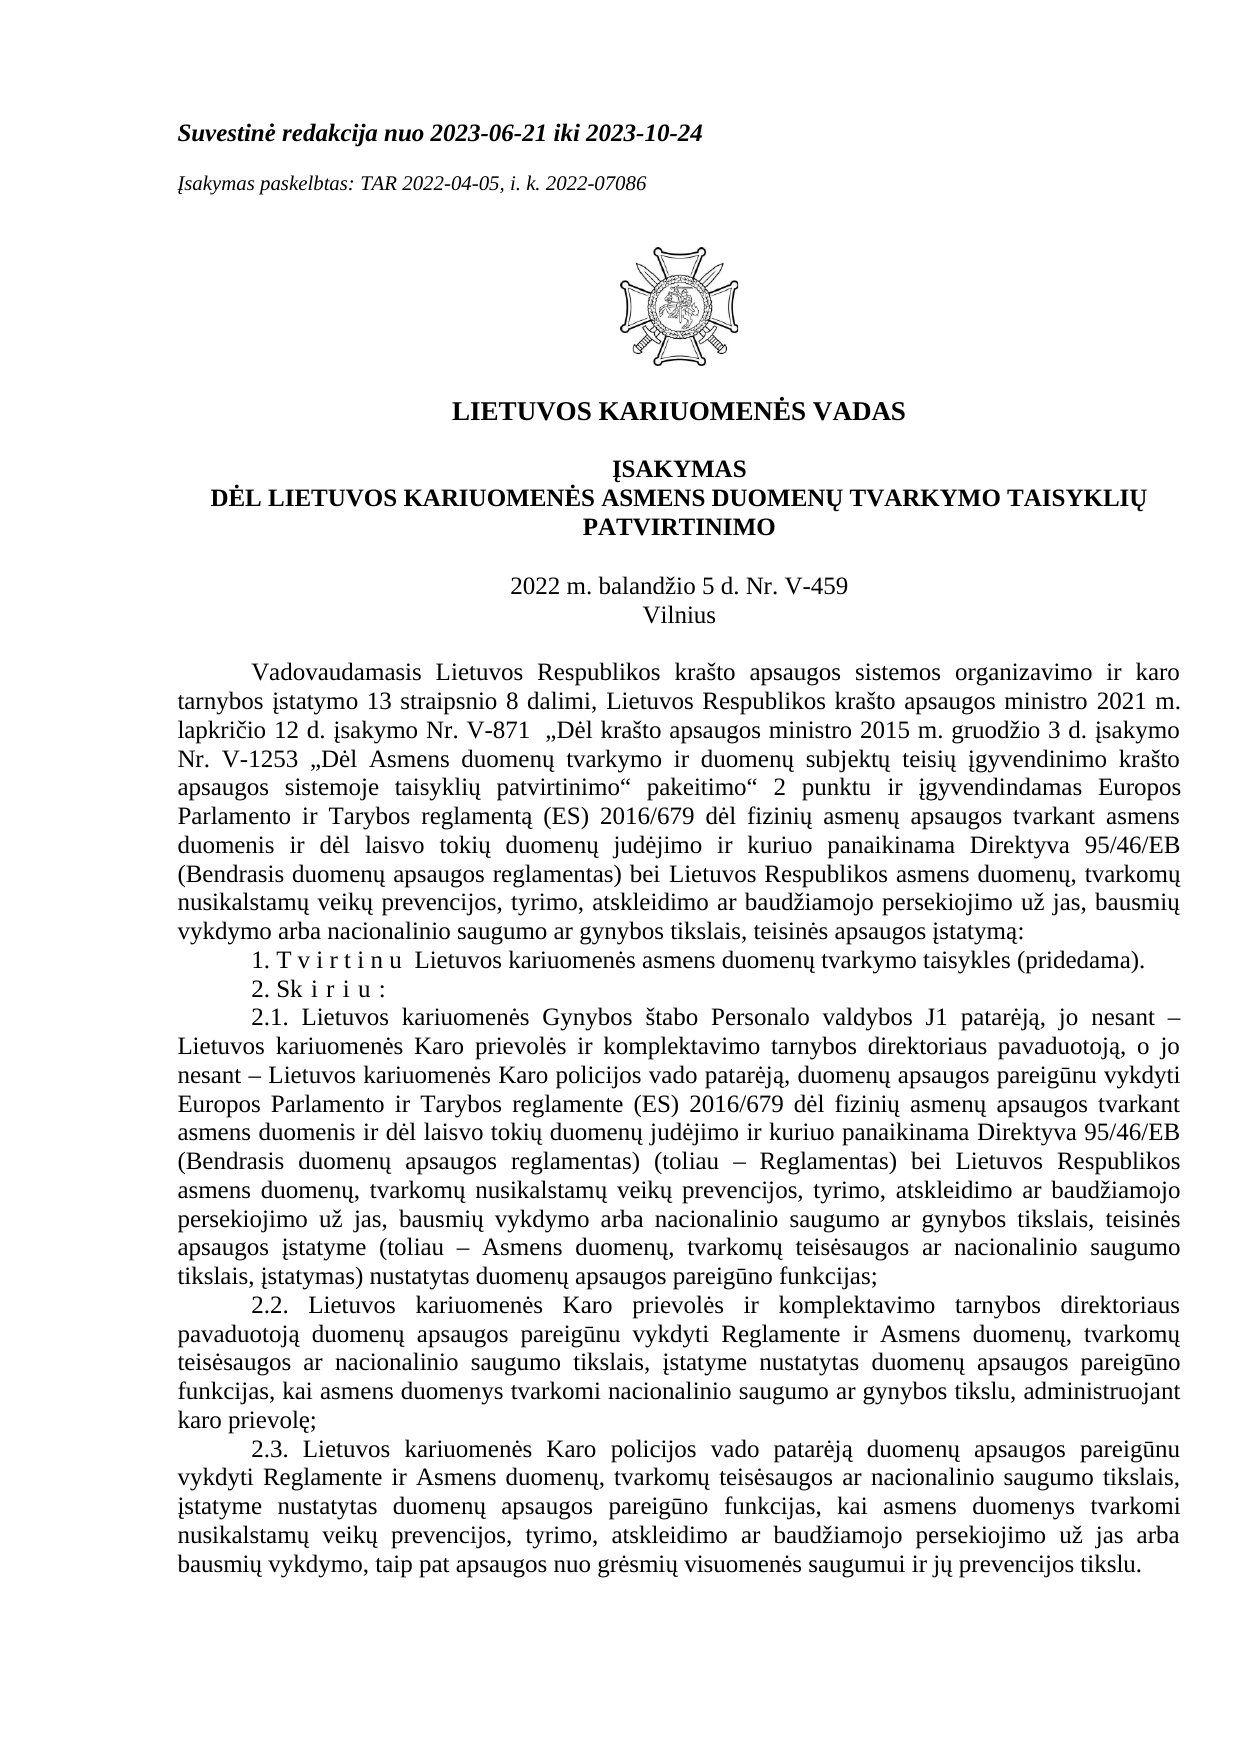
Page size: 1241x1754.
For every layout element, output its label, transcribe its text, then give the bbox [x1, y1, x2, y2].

text Įsakymas paskelbtas: TAR 2022-04-05, i. k. 2022-07086 [177, 171, 1181, 195]
text 2.1. Lietuvos kariuomenės Gynybos štabo Personalo valdybos J1 patarėją, jo nesant – Lietuvos kariuomenės Karo prievolės ir komplektavimo tarnybos direktoriaus pavaduotoją, o jo nesant – Lietuvos kariuomenės Karo policijos vado patarėją, duomenų apsaugos pareigūnu vykdyti Europos Parlamento ir Tarybos reglamente (ES) 2016/679 dėl fizinių asmenų apsaugos tvarkant asmens duomenis ir dėl laisvo tokių duomenų judėjimo ir kuriuo panaikinama Direktyva 95/46/EB (Bendrasis duomenų apsaugos reglamentas) (toliau – Reglamentas) bei Lietuvos Respublikos asmens duomenų, tvarkomų nusikalstamų veikų prevencijos, tyrimo, atskleidimo ar baudžiamojo persekiojimo už jas, bausmių vykdymo arba nacionalinio saugumo ar gynybos tikslais, teisinės apsaugos įstatyme (toliau – Asmens duomenų, tvarkomų teisėsaugos ar nacionalinio saugumo tikslais, įstatymas) nustatytas duomenų apsaugos pareigūno funkcijas; [177, 1002, 1181, 1290]
text 2.2. Lietuvos kariuomenės Karo prievolės ir komplektavimo tarnybos direktoriaus pavaduotoją duomenų apsaugos pareigūnu vykdyti Reglamente ir Asmens duomenų, tvarkomų teisėsaugos ar nacionalinio saugumo tikslais, įstatyme nustatytas duomenų apsaugos pareigūno funkcijas, kai asmens duomenys tvarkomi nacionalinio saugumo ar gynybos tikslu, administruojant karo prievolę; [177, 1290, 1181, 1434]
text 2.3. Lietuvos kariuomenės Karo policijos vado patarėją duomenų apsaugos pareigūnu vykdyti Reglamente ir Asmens duomenų, tvarkomų teisėsaugos ar nacionalinio saugumo tikslais, įstatyme nustatytas duomenų apsaugos pareigūno funkcijas, kai asmens duomenys tvarkomi nusikalstamų veikų prevencijos, tyrimo, atskleidimo ar baudžiamojo persekiojimo už jas arba bausmių vykdymo, taip pat apsaugos nuo grėsmių visuomenės saugumui ir jų prevencijos tikslu. [177, 1434, 1181, 1577]
text Suvestinė redakcija nuo 2023-06-21 iki 2023-10-24 [177, 118, 1181, 147]
text 2022 m. balandžio 5 d. Nr. V-459 [177, 571, 1181, 600]
text ĮSAKYMAS [177, 454, 1181, 483]
text 1. T v i r t i n u Lietuvos kariuomenės asmens duomenų tvarkymo taisykles (pridedama). [177, 945, 1181, 974]
text Lietuvos kariuomenės vadas [177, 394, 1181, 426]
text DĖL LIETUVOS KARIUOMENĖS ASMENS DUOMENŲ TVARKYMO TAISYKLIŲ PATVIRTINIMO [177, 483, 1181, 541]
text 2. Skiriu: [177, 974, 1181, 1002]
text Vilnius [177, 600, 1181, 629]
text Vadovaudamasis Lietuvos Respublikos krašto apsaugos sistemos organizavimo ir karo tarnybos įstatymo 13 straipsnio 8 dalimi, Lietuvos Respublikos krašto apsaugos ministro 2021 m. lapkričio 12 d. įsakymo Nr. V-871 „Dėl krašto apsaugos ministro 2015 m. gruodžio 3 d. įsakymo Nr. V-1253 „Dėl Asmens duomenų tvarkymo ir duomenų subjektų teisių įgyvendinimo krašto apsaugos sistemoje taisyklių patvirtinimo“ pakeitimo“ 2 punktu ir įgyvendindamas Europos Parlamento ir Tarybos reglamentą (ES) 2016/679 dėl fizinių asmenų apsaugos tvarkant asmens duomenis ir dėl laisvo tokių duomenų judėjimo ir kuriuo panaikinama Direktyva 95/46/EB (Bendrasis duomenų apsaugos reglamentas) bei Lietuvos Respublikos asmens duomenų, tvarkomų nusikalstamų veikų prevencijos, tyrimo, atskleidimo ar baudžiamojo persekiojimo už jas, bausmių vykdymo arba nacionalinio saugumo ar gynybos tikslais, teisinės apsaugos įstatymą: [177, 657, 1181, 945]
